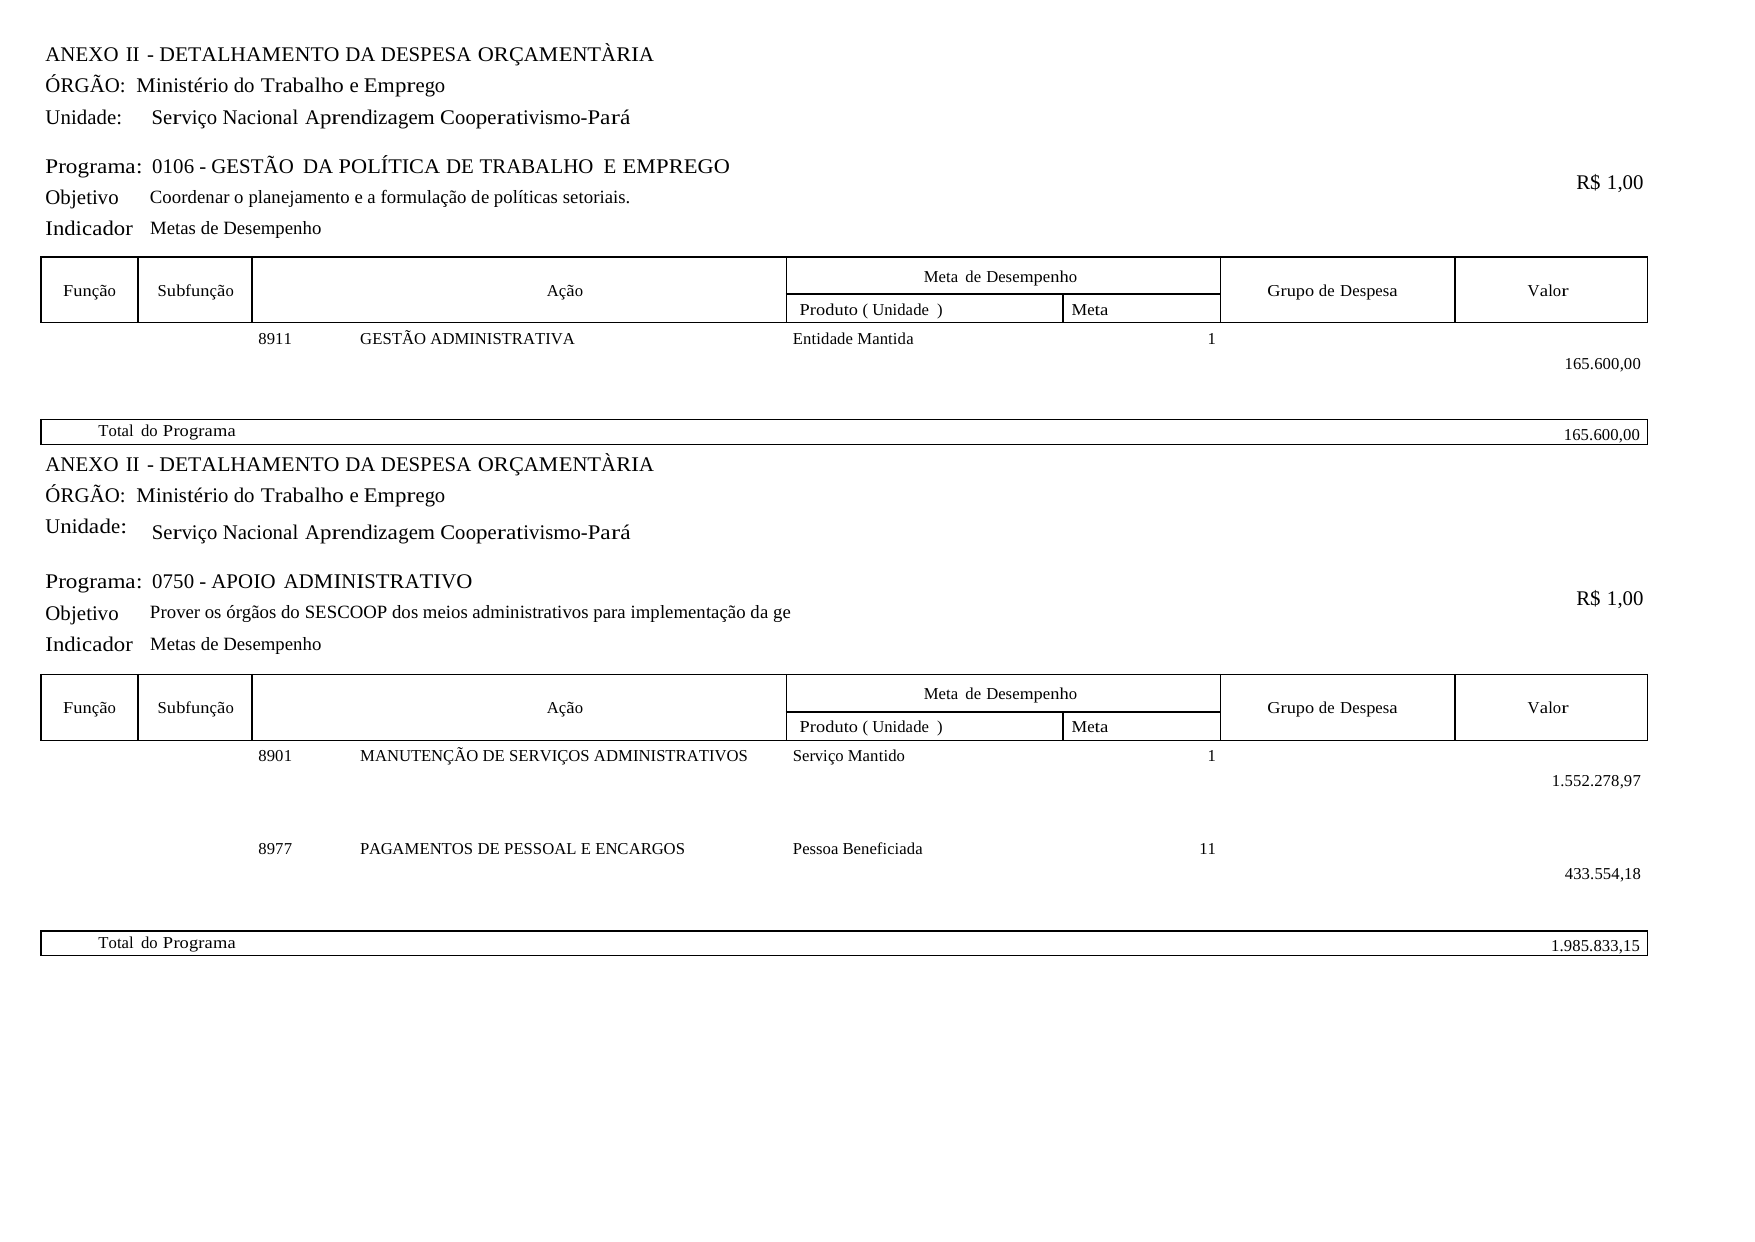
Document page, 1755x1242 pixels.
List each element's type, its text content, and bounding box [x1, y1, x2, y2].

table_header Grupo de Despesa [1221, 675, 1454, 739]
table_cell [138, 741, 252, 930]
table_header Valor [1456, 258, 1647, 322]
table_header Subfunção [139, 258, 251, 322]
text Unidade: [45, 514, 132, 537]
table_cell Total do Programa 165.600,00 [42, 420, 1647, 443]
table_cell [41, 323, 138, 419]
table_header Grupo de Despesa [1221, 258, 1454, 322]
text Programa: 0750 - APOIO ADMINISTRATIVO [45, 569, 788, 593]
table_cell Produto ( Unidade ) [787, 713, 1062, 739]
table_cell [1221, 741, 1455, 930]
table_header Ação [253, 258, 786, 322]
table_header Função [42, 675, 137, 739]
text ANEXO II - DETALHAMENTO DA DESPESA ORÇAMENTÀRIA ÓRGÃO: Ministério do Trabalho e Emprego [45, 446, 655, 509]
text Serviço Nacional Aprendizagem Cooperativismo-Pará [152, 520, 1664, 543]
table_cell Meta [1064, 295, 1220, 322]
text Indicador Metas de Desempenho [45, 216, 727, 239]
table_header Função [42, 258, 137, 322]
table_cell Serviço Mantido Pessoa Beneficiada [786, 741, 1063, 930]
table_header Subfunção [139, 675, 251, 739]
table_cell 1 11 [1063, 741, 1221, 930]
table_cell 1.552.278,97 433.554,18 [1455, 741, 1647, 930]
table_cell [41, 741, 138, 930]
table_cell 1 [1063, 323, 1221, 419]
table_cell 8901 MANUTENÇÃO DE SERVIÇOS ADMINISTRATIVOS 8977 PAGAMENTOS DE PESSOAL E ENCARGOS [252, 741, 786, 930]
table_cell Meta [1064, 713, 1220, 739]
table_cell [1221, 323, 1455, 419]
text Objetivo Prover os órgãos do SESCOOP dos meios administrativos para implementação da ge [45, 601, 793, 625]
table_cell [138, 323, 252, 419]
text R$ 1,00 [1576, 170, 1664, 194]
table_cell 165.600,00 [1455, 323, 1647, 419]
text R$ 1,00 [1576, 586, 1664, 610]
table_cell Total do Programa 1.985.833,15 [42, 932, 1647, 955]
table_header Ação [253, 675, 786, 739]
table_cell Entidade Mantida [786, 323, 1063, 419]
table_cell 8911 GESTÃO ADMINISTRATIVA [252, 323, 786, 419]
table_header Meta de Desempenho [787, 258, 1220, 293]
table_header Meta de Desempenho [787, 675, 1220, 711]
table_cell Produto ( Unidade ) [787, 295, 1062, 322]
text Programa: 0106 - GESTÃO DA POLÍTICA DE TRABALHO E EMPREGO Objetivo Coordenar o planejamento e a formulação de políticas setoriais. [45, 153, 731, 209]
text Indicador Metas de Desempenho [45, 632, 788, 656]
table_header Valor [1456, 675, 1647, 739]
